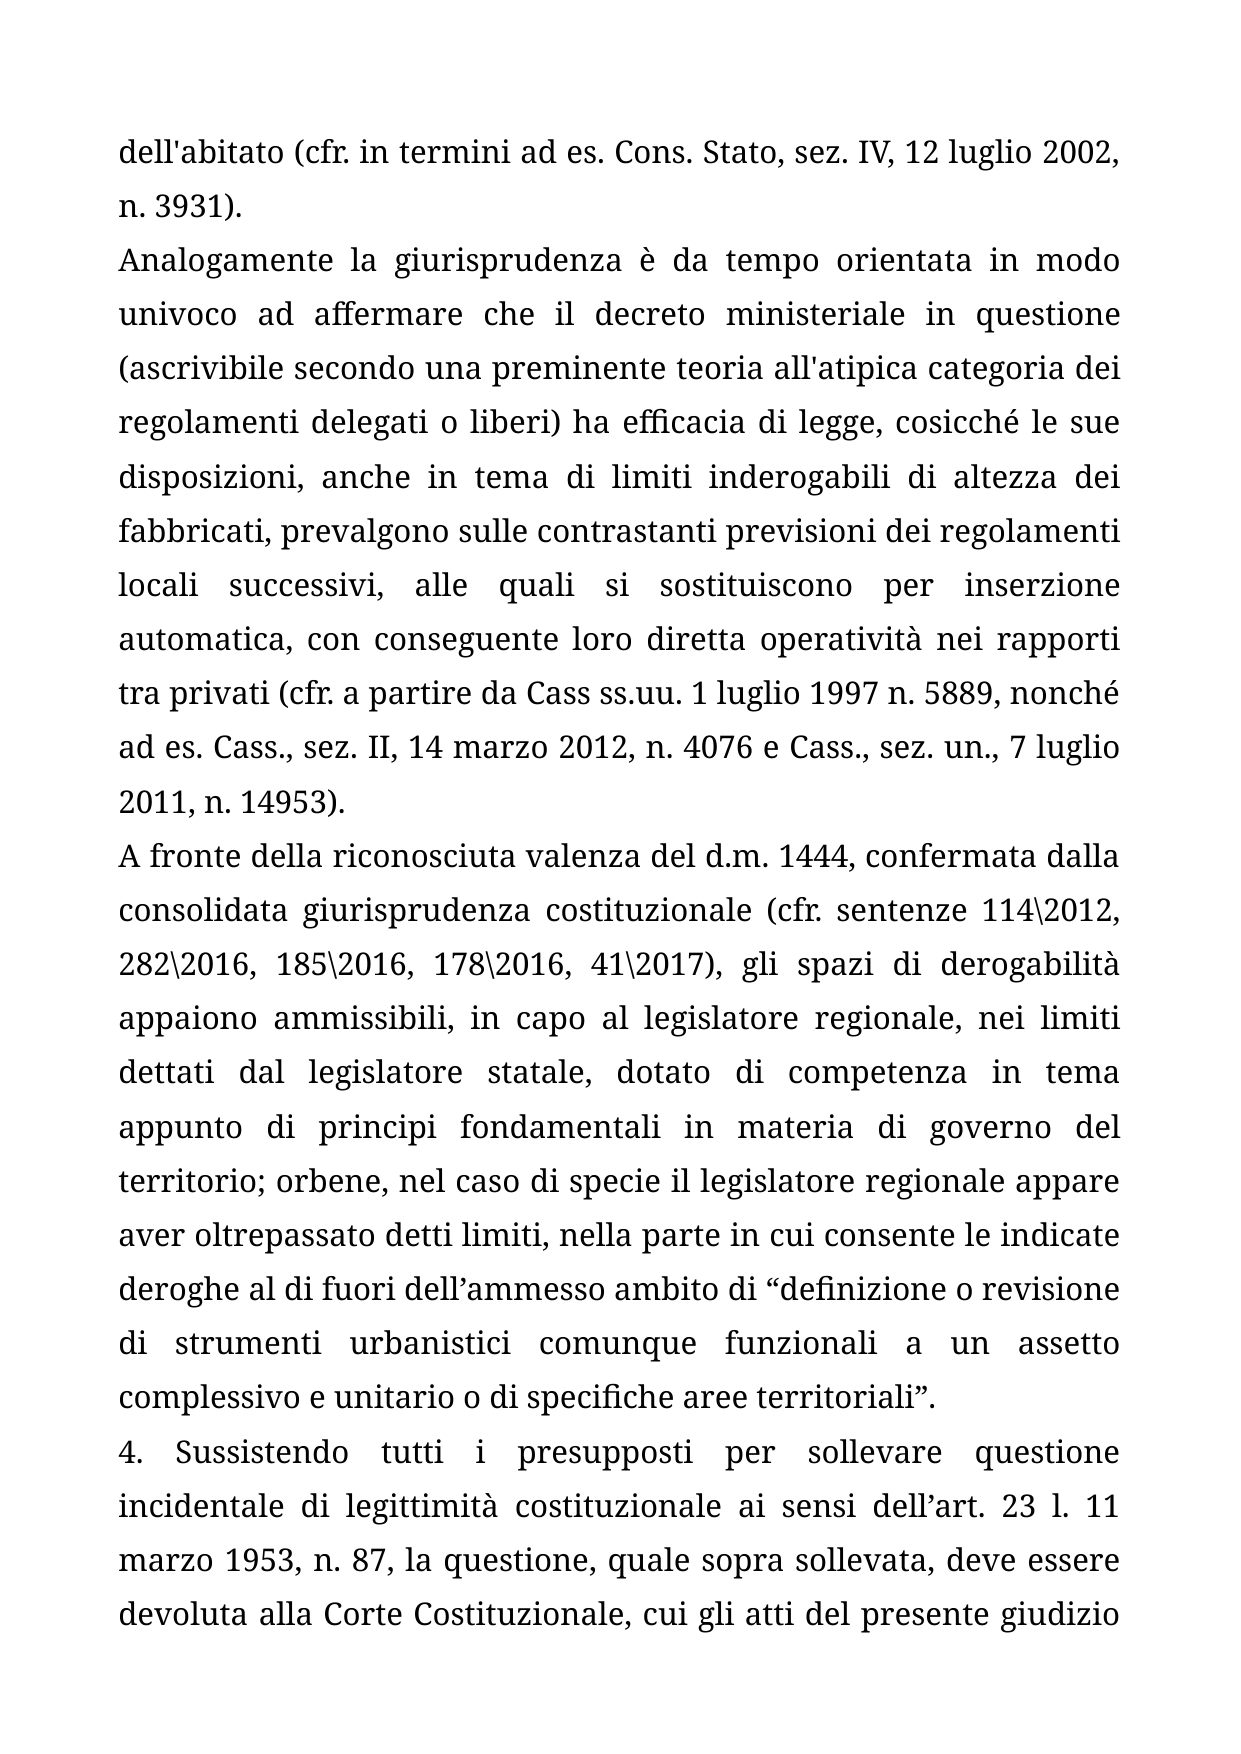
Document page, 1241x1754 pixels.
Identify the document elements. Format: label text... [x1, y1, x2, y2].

text Analogamente la giurisprudenza è da tempo orientata in modo univoco ad affermare che il decreto ministeriale in questione (ascrivibile secondo una preminente teoria all'atipica categoria dei regolamenti delegati o liberi) ha efficacia di legge, cosicché le sue disposizioni, anche in tema di limiti inderogabili di altezza dei fabbricati, prevalgono sulle contrastanti previsioni dei regolamenti locali successivi, alle quali si sostituiscono per inserzione automatica, con conseguente loro diretta operatività nei rapporti tra privati (cfr. a partire da Cass ss.uu. 1 luglio 1997 n. 5889, nonché ad es. Cass., sez. II, 14 marzo 2012, n. 4076 e Cass., sez. un., 7 luglio 2011, n. 14953). [118, 226, 1122, 822]
text 4. Sussistendo tutti i presupposti per sollevare questione incidentale di legittimità costituzionale ai sensi dell’art. 23 l. 11 marzo 1953, n. 87, la questione, quale sopra sollevata, deve essere devoluta alla Corte Costituzionale, cui gli atti del presente giudizio [118, 1418, 1122, 1635]
text A fronte della riconosciuta valenza del d.m. 1444, confermata dalla consolidata giurisprudenza costituzionale (cfr. sentenze 114\2012, 282\2016, 185\2016, 178\2016, 41\2017), gli spazi di derogabilità appaiono ammissibili, in capo al legislatore regionale, nei limiti dettati dal legislatore statale, dotato di competenza in tema appunto di principi fondamentali in materia di governo del territorio; orbene, nel caso di specie il legislatore regionale appare aver oltrepassato detti limiti, nella parte in cui consente le indicate deroghe al di fuori dell’ammesso ambito di “definizione o revisione di strumenti urbanistici comunque funzionali a un assetto complessivo e unitario o di specifiche aree territoriali”. [118, 822, 1122, 1418]
text dell'abitato (cfr. in termini ad es. Cons. Stato, sez. IV, 12 luglio 2002, n. 3931). [118, 118, 1122, 226]
